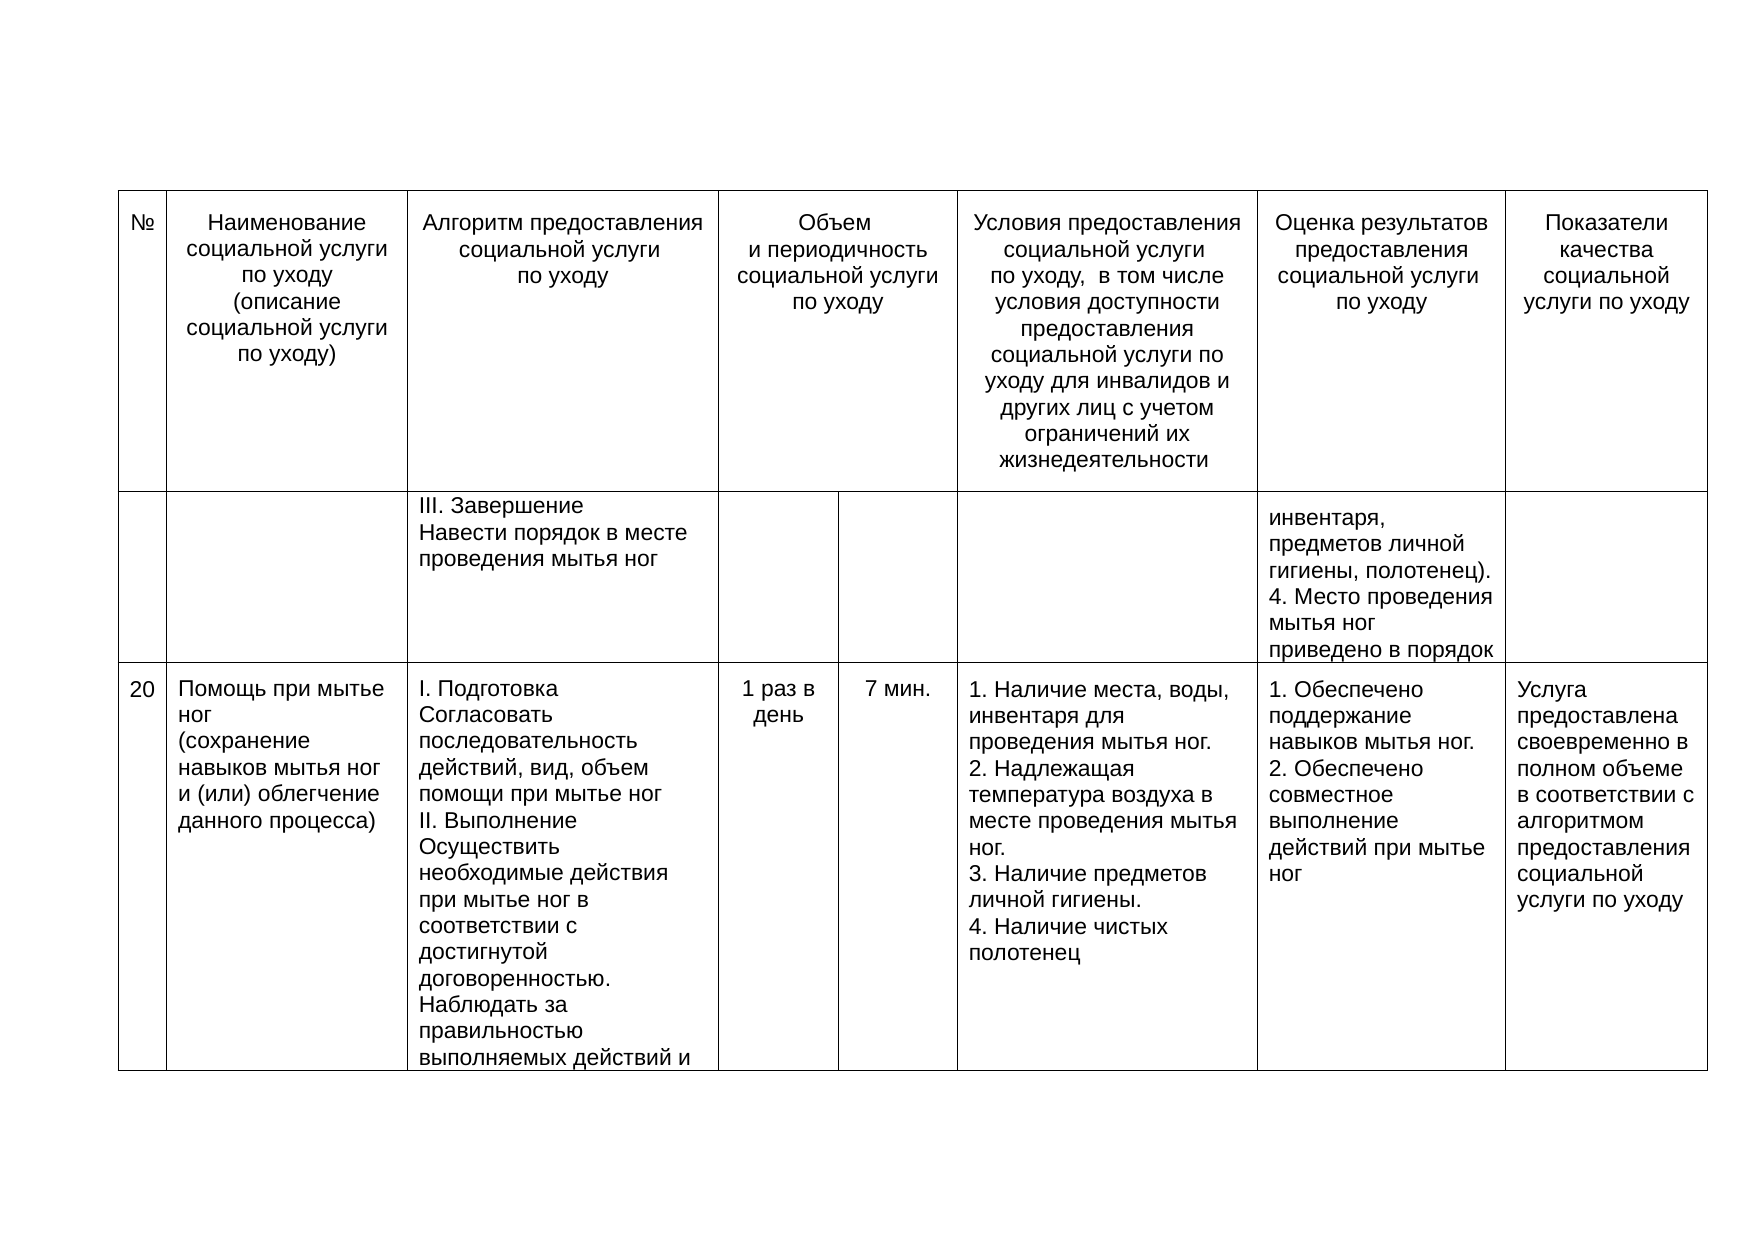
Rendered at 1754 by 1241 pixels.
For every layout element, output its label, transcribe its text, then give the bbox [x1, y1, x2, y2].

table_cell 1. Наличие места, воды, инвентаря для проведения мытья ног. 2. Надлежащая температура воздуха в месте проведения мытья ног. 3. Наличие предметов личной гигиены. 4. Наличие чистых полотенец [958, 663, 1257, 1070]
table_header Показатели качества социальной услуги по уходу [1506, 191, 1707, 491]
table_header Оценка результатов предоставления социальной услуги по уходу [1258, 191, 1505, 491]
table_cell [119, 492, 166, 662]
table_cell инвентаря, предметов личной гигиены, полотенец). 4. Место проведения мытья ног приведено в порядок [1258, 492, 1505, 662]
table_header № [119, 191, 166, 491]
table_header Алгоритм предоставления социальной услуги по уходу [408, 191, 718, 491]
table_cell [839, 492, 957, 662]
table_header Условия предоставления социальной услуги по уходу, в том числе условия доступности предоставления социальной услуги по уходу для инвалидов и других лиц с учетом ограничений их жизнедеятельности [958, 191, 1257, 491]
table_cell Услуга предоставлена своевременно в полном объеме в соответствии с алгоритмом предоставления социальной услуги по уходу [1506, 663, 1707, 1070]
table_cell [1506, 492, 1707, 662]
table_cell III. Завершение Навести порядок в месте проведения мытья ног [408, 492, 718, 662]
table_cell Помощь при мытье ног (сохранение навыков мытья ног и (или) облегчение данного процесса) [167, 663, 407, 1070]
table_cell [167, 492, 407, 662]
table_cell 1 раз в день [719, 663, 838, 1070]
table_header Наименование социальной услуги по уходу (описание социальной услуги по уходу) [167, 191, 407, 491]
table_cell [119, 663, 166, 1070]
table_cell [719, 492, 838, 662]
table_header Объем и периодичность социальной услуги по уходу [719, 191, 957, 491]
table_cell I. Подготовка Согласовать последовательность действий, вид, объем помощи при мытье ног II. Выполнение Осуществить необходимые действия при мытье ног в соответствии с достигнутой договоренностью. Наблюдать за правильностью выполняемых действий и [408, 663, 718, 1070]
table_cell 1. Обеспечено поддержание навыков мытья ног. 2. Обеспечено совместное выполнение действий при мытье ног [1258, 663, 1505, 1070]
table_cell [958, 492, 1257, 662]
table_cell 7 мин. [839, 663, 957, 1070]
